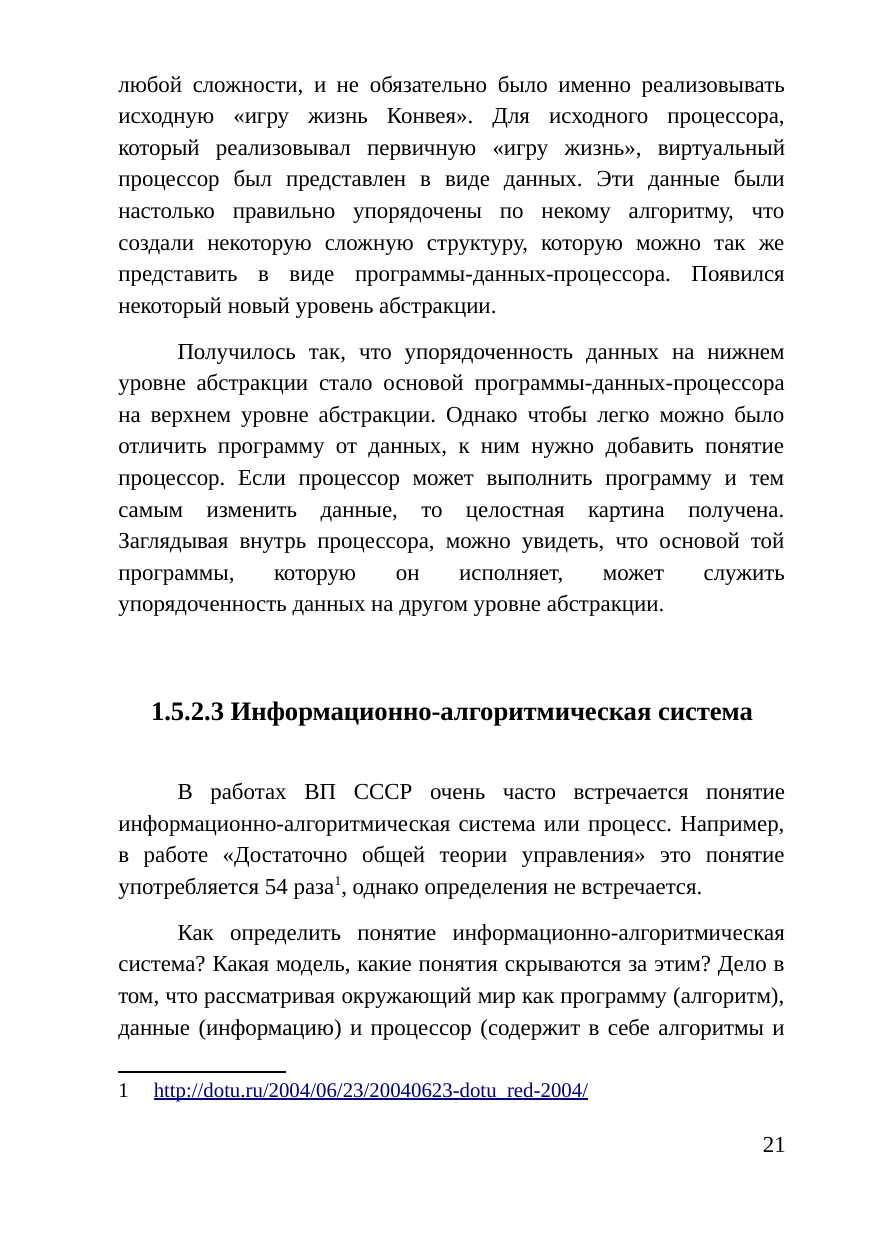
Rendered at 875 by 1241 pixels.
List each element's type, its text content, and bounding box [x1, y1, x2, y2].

subtitle 1.5.2.3 Информационно-алгоритмическая система [118, 695, 786, 726]
text Как определить понятие информационно-алгоритмическая система? Какая модель, какие понятия скрываются за этим? Дело в том, что рассматривая окружающий мир как программу (алгоритм), данные (информацию) и процессор (содержит в себе алгоритмы и [118, 919, 786, 1040]
text В работах ВП СССР очень часто встречается понятие информационно-алгоритмическая система или процесс. Например, в работе «Достаточно общей теории управления» это понятие употребляется 54 раза, однако определения не встречается. [118, 778, 786, 899]
text любой сложности, и не обязательно было именно реализовывать исходную «игру жизнь Конвея». Для исходного процессора, который реализовывал первичную «игру жизнь», виртуальный процессор был представлен в виде данных. Эти данные были настолько правильно упорядочены по некому алгоритму, что создали некоторую сложную структуру, которую можно так же представить в виде программы-данных-процессора. Появился некоторый новый уровень абстракции. [118, 71, 786, 318]
text Получилось так, что упорядоченность данных на нижнем уровне абстракции стало основой программы-данных-процессора на верхнем уровне абстракции. Однако чтобы легко можно было отличить программу от данных, к ним нужно добавить понятие процессор. Если процессор может выполнить программу и тем самым изменить данные, то целостная картина получена. Заглядывая внутрь процессора, можно увидеть, что основой той программы, которую он исполняет, может служить упорядоченность данных на другом уровне абстракции. [118, 338, 786, 617]
text http://dotu.ru/2004/06/23/20040623-dotu_red-2004/ [118, 1078, 786, 1102]
